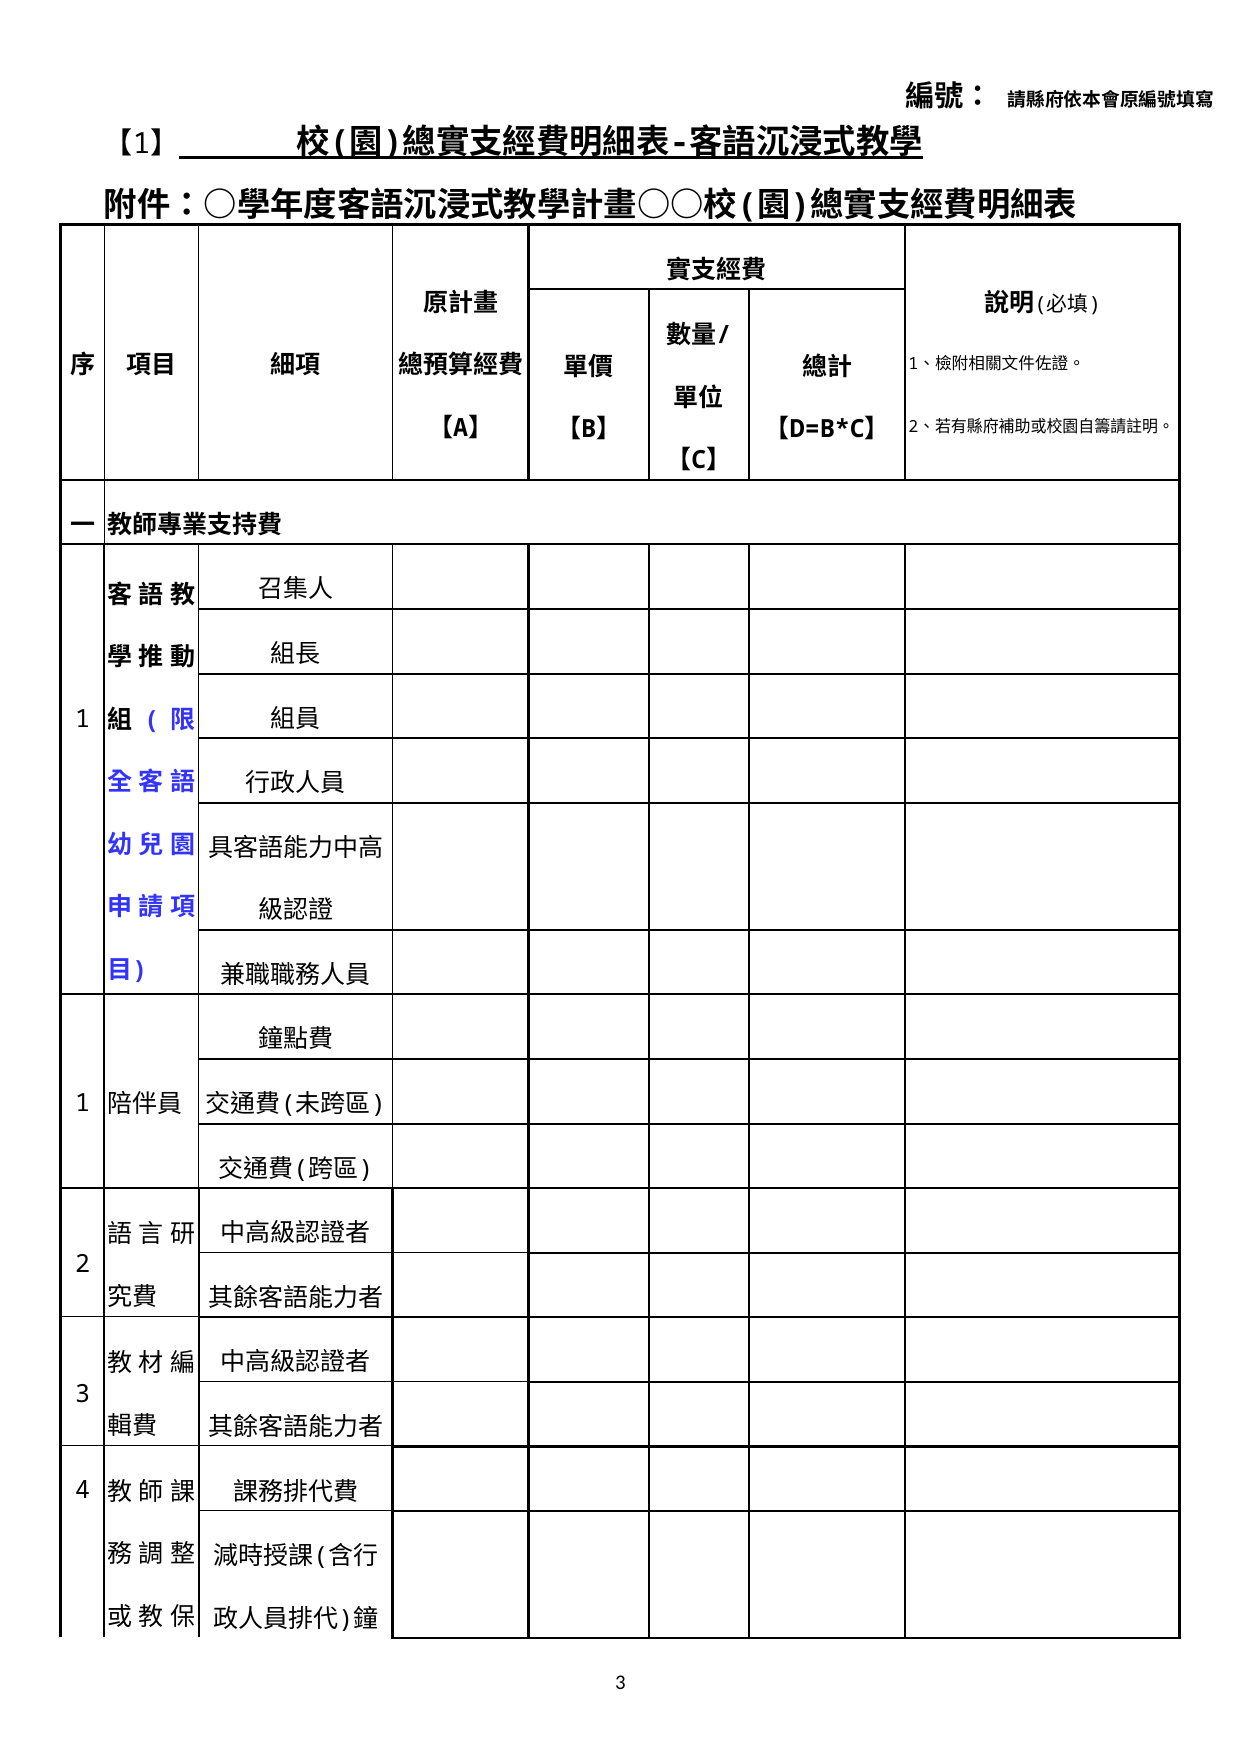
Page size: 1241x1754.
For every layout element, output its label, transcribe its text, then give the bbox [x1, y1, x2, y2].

table_cell [393, 804, 527, 929]
table_cell [750, 1383, 904, 1445]
table_cell 行政人員 [199, 739, 392, 802]
table_cell [394, 1382, 527, 1445]
table_cell [650, 1318, 748, 1381]
table_cell [650, 675, 748, 737]
table_cell [650, 545, 748, 608]
table_cell 組員 [199, 675, 392, 737]
table_cell [906, 1189, 1178, 1252]
table_cell 數量/ 單位 【C】 [650, 290, 748, 479]
table_cell [750, 739, 904, 802]
table_cell [906, 675, 1178, 737]
table_cell [650, 804, 748, 929]
table_cell [393, 995, 527, 1058]
table_header 序 [62, 226, 104, 479]
table_cell 課務排代費 [200, 1446, 391, 1510]
table_cell [750, 545, 904, 608]
table_cell [530, 804, 648, 929]
table_cell [393, 675, 527, 737]
table_cell 兼職職務人員 [199, 931, 392, 993]
table_cell [650, 610, 748, 672]
table_cell 單價 【B】 [530, 290, 648, 479]
table_cell 組長 [199, 610, 392, 672]
table_cell [750, 1254, 904, 1316]
table_cell [750, 995, 904, 1058]
table_cell [906, 1383, 1178, 1445]
table_header 細項 [199, 226, 392, 479]
table_cell 具客語能力中高級認證 [199, 804, 392, 929]
table_cell [393, 1060, 527, 1122]
table_cell 1 [62, 545, 103, 993]
table_cell [906, 1254, 1178, 1316]
table_cell [530, 1125, 648, 1187]
table_cell [750, 804, 904, 929]
table_cell [906, 1060, 1178, 1122]
table_cell [750, 675, 904, 737]
table_cell [530, 1383, 648, 1445]
table_cell [393, 1125, 527, 1187]
table_header 實支經費 [530, 226, 904, 288]
table_cell 客語教學推動組(限全客語幼兒園申請項目) [105, 545, 198, 993]
table_cell 教師專業支持費 [105, 481, 1178, 543]
table_cell 語言研究費 [105, 1189, 198, 1316]
table_cell [906, 739, 1178, 802]
table_cell [650, 1060, 748, 1122]
table_cell [530, 1318, 648, 1381]
table_cell [393, 545, 527, 608]
table_cell 教師課務調整或教保服務短期鐘點費 [105, 1446, 198, 1637]
table_cell [650, 1254, 748, 1316]
table_cell [750, 1189, 904, 1252]
table_cell [530, 1448, 648, 1510]
table_cell [906, 545, 1178, 608]
table_cell [906, 995, 1178, 1058]
table_cell [530, 739, 648, 802]
table_cell 鐘點費 [199, 995, 392, 1058]
table_cell [906, 1125, 1178, 1187]
table_cell [906, 610, 1178, 672]
table_cell [530, 1189, 648, 1252]
table_cell 其餘客語能力者 [200, 1382, 391, 1445]
table_cell [530, 545, 648, 608]
table_cell [650, 1383, 748, 1445]
table_cell [750, 1448, 904, 1510]
table_cell [530, 931, 648, 993]
table_cell [750, 610, 904, 672]
table_cell [393, 931, 527, 993]
table_cell [394, 1189, 527, 1252]
table_cell 教材編輯費 [105, 1317, 198, 1445]
table_cell [530, 1512, 648, 1637]
table_cell [906, 1512, 1178, 1637]
table_cell [650, 931, 748, 993]
table_cell 減時授課(含行政人員排代)鐘 [200, 1511, 391, 1637]
table_cell [750, 1512, 904, 1637]
table_cell 陪伴員 [105, 995, 198, 1187]
table_cell 2 [62, 1189, 103, 1316]
table_cell 總計 【D=B*C】 [750, 290, 904, 479]
table_cell [394, 1448, 527, 1510]
table_cell [394, 1512, 527, 1637]
table_cell [906, 1448, 1178, 1510]
table_header 項目 [105, 226, 198, 479]
table_cell [906, 931, 1178, 993]
text 【1】 校(園)總實支經費明細表-客語沉浸式教學 [103, 97, 1137, 160]
table_cell 召集人 [199, 545, 392, 608]
table_cell 3 [62, 1317, 103, 1445]
table_cell 其餘客語能力者 [200, 1253, 391, 1316]
table_cell [530, 675, 648, 737]
table_cell 中高級認證者 [200, 1318, 391, 1381]
table_cell [650, 1125, 748, 1187]
table_cell 4 [62, 1446, 103, 1637]
table_header 說明(必填) 1、檢附相關文件佐證。 2、若有縣府補助或校園自籌請註明。 [906, 226, 1178, 479]
table_cell [906, 1318, 1178, 1381]
table_cell 交通費(未跨區) [199, 1060, 392, 1122]
table_cell [394, 1253, 527, 1316]
table_cell [750, 1125, 904, 1187]
table_cell 中高級認證者 [200, 1189, 391, 1252]
table_cell [750, 1060, 904, 1122]
table_cell [393, 739, 527, 802]
table_cell [906, 804, 1178, 929]
table_cell [530, 610, 648, 672]
table_cell [393, 610, 527, 672]
table_cell 1 [62, 995, 103, 1187]
table_cell 交通費(跨區) [199, 1125, 392, 1187]
table_cell [530, 1254, 648, 1316]
table_cell [530, 995, 648, 1058]
table_cell [750, 931, 904, 993]
table_cell [650, 1512, 748, 1637]
table_cell [530, 1060, 648, 1122]
table_cell [650, 1189, 748, 1252]
table_cell [394, 1318, 527, 1381]
table_cell 一 [62, 481, 104, 543]
table_cell [650, 1448, 748, 1510]
table_header 原計畫 總預算經費 【A】 [393, 226, 527, 479]
table_cell [750, 1318, 904, 1381]
text 附件：○學年度客語沉浸式教學計畫○○校(園)總實支經費明細表 [103, 160, 1137, 222]
table_cell [650, 995, 748, 1058]
table_cell [650, 739, 748, 802]
